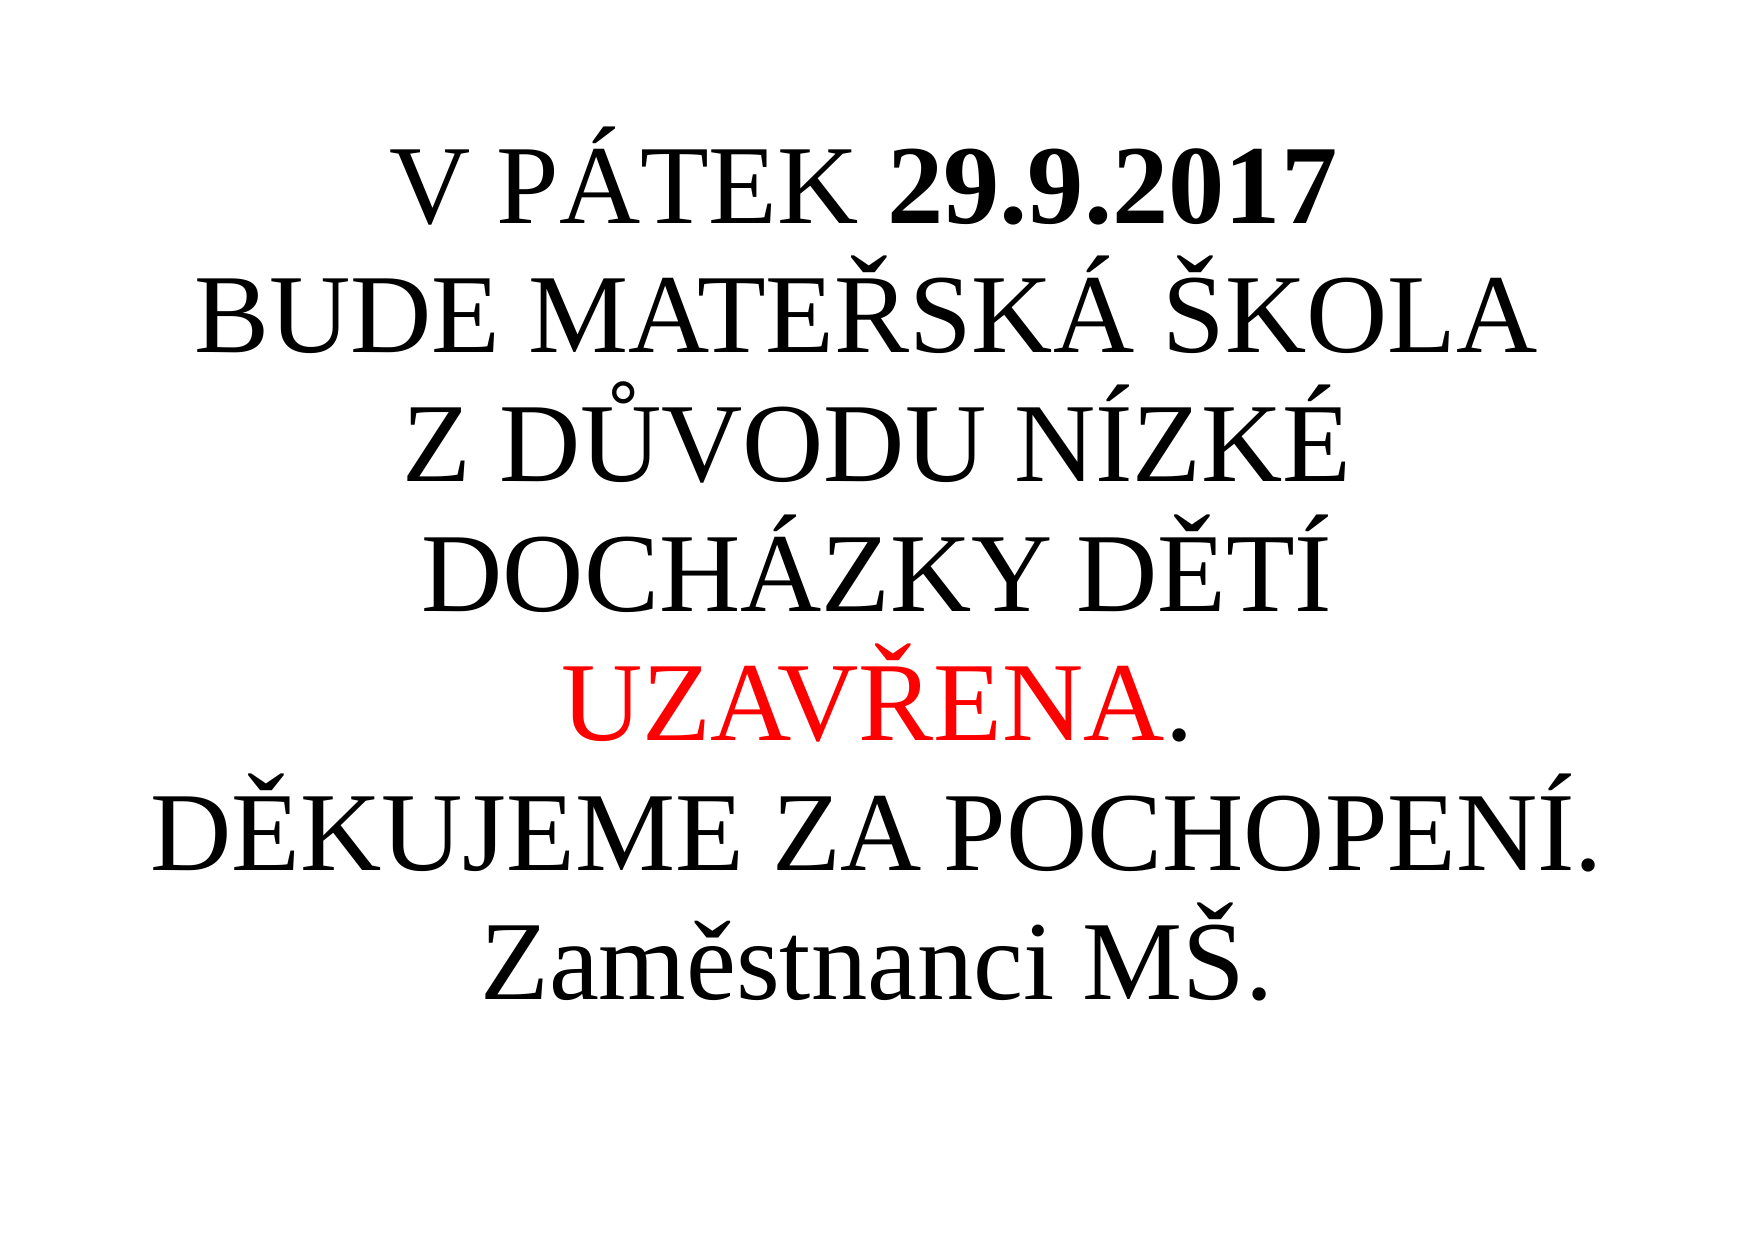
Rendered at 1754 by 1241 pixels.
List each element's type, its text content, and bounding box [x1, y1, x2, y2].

text Zaměstnanci MŠ. [118, 894, 1636, 1024]
text BUDE MATEŘSKÁ ŠKOLA [118, 247, 1636, 377]
text DĚKUJEME ZA POCHOPENÍ. [118, 765, 1636, 894]
text Z DŮVODU NÍZKÉ DOCHÁZKY DĚTÍ UZAVŘENA. [118, 377, 1636, 765]
text V PÁTEK 29.9.2017 [118, 118, 1636, 247]
